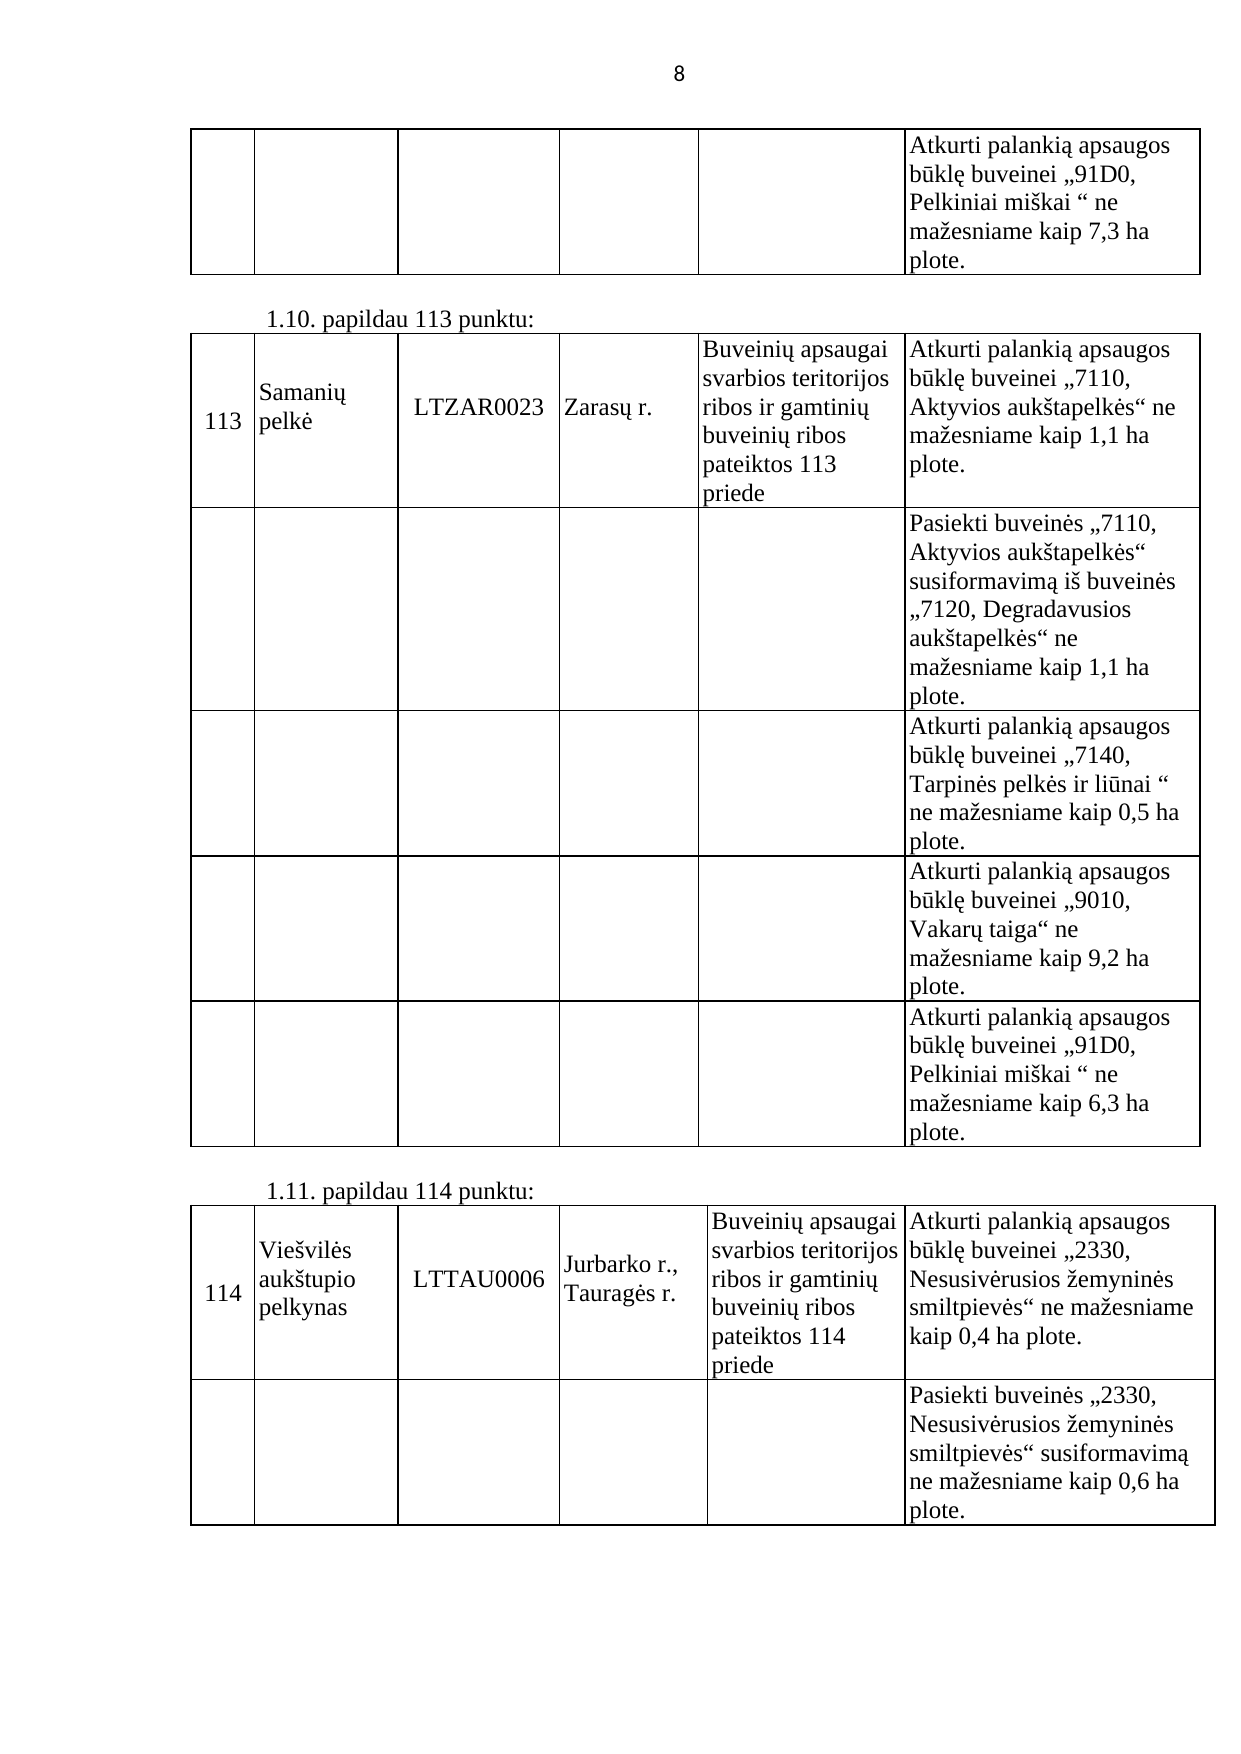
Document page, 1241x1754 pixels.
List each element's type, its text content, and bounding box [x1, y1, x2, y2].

table_header Buveinių apsaugai svarbios teritorijos ribos ir gamtinių buveinių ribos pateiktos 114 priede [708, 1206, 904, 1379]
text 1.10. papildau 113 punktu: [177, 304, 1181, 333]
table_cell Atkurti palankią apsaugos būklę buveinei „91D0, Pelkiniai miškai “ ne mažesniame kaip 6,3 ha plote. [906, 1002, 1199, 1146]
table_cell Atkurti palankią apsaugos būklę buveinei „9010, Vakarų taiga“ ne mažesniame kaip 9,2 ha plote. [906, 857, 1199, 1000]
table_header Zarasų r. [560, 334, 698, 507]
table_cell [399, 130, 559, 274]
table_cell [192, 130, 254, 274]
table_cell Pasiekti buveinės „2330, Nesusivėrusios žemyninės smiltpievės“ susiformavimą ne mažesniame kaip 0,6 ha plote. [906, 1380, 1214, 1524]
table_cell [699, 857, 904, 1000]
table_cell [255, 130, 397, 274]
table_cell [699, 508, 904, 709]
table_cell [192, 1380, 254, 1524]
table_cell Pasiekti buveinės „7110, Aktyvios aukštapelkės“ susiformavimą iš buveinės „7120, Degradavusios aukštapelkės“ ne mažesniame kaip 1,1 ha plote. [906, 508, 1199, 709]
table_cell [255, 711, 397, 855]
table_cell [699, 1002, 904, 1146]
table_cell [560, 130, 698, 274]
table_header Viešvilės aukštupio pelkynas [255, 1206, 397, 1379]
table_cell [255, 857, 397, 1000]
table_cell [255, 1002, 397, 1146]
table_cell [699, 130, 904, 274]
table_header LTTAU0006 [399, 1206, 559, 1379]
table_header 113 [192, 334, 254, 507]
table_cell [192, 711, 254, 855]
table_cell [192, 508, 254, 709]
table_cell [255, 1380, 397, 1524]
table_header Atkurti palankią apsaugos būklę buveinei „2330, Nesusivėrusios žemyninės smiltpievės“ ne mažesniame kaip 0,4 ha plote. [906, 1206, 1214, 1379]
table_cell Atkurti palankią apsaugos būklę buveinei „7140, Tarpinės pelkės ir liūnai “ ne mažesniame kaip 0,5 ha plote. [906, 711, 1199, 855]
table_cell [560, 1380, 707, 1524]
table_header 114 [192, 1206, 254, 1379]
table_cell [192, 1002, 254, 1146]
table_cell [399, 508, 559, 709]
table_header Jurbarko r., Tauragės r. [560, 1206, 707, 1379]
table_cell [699, 711, 904, 855]
table_cell [399, 857, 559, 1000]
table_cell [399, 1002, 559, 1146]
table_cell [399, 711, 559, 855]
table_cell [560, 857, 698, 1000]
table_header Buveinių apsaugai svarbios teritorijos ribos ir gamtinių buveinių ribos pateiktos 113 priede [699, 334, 904, 507]
table_header Samanių pelkė [255, 334, 397, 507]
table_cell Atkurti palankią apsaugos būklę buveinei „91D0, Pelkiniai miškai “ ne mažesniame kaip 7,3 ha plote. [906, 130, 1199, 274]
table_cell [560, 508, 698, 709]
table_cell [255, 508, 397, 709]
table_header LTZAR0023 [399, 334, 559, 507]
table_header Atkurti palankią apsaugos būklę buveinei „7110, Aktyvios aukštapelkės“ ne mažesniame kaip 1,1 ha plote. [906, 334, 1199, 507]
table_cell [192, 857, 254, 1000]
table_cell [560, 711, 698, 855]
table_cell [708, 1380, 904, 1524]
text 1.11. papildau 114 punktu: [177, 1176, 1181, 1204]
table_cell [560, 1002, 698, 1146]
table_cell [399, 1380, 559, 1524]
